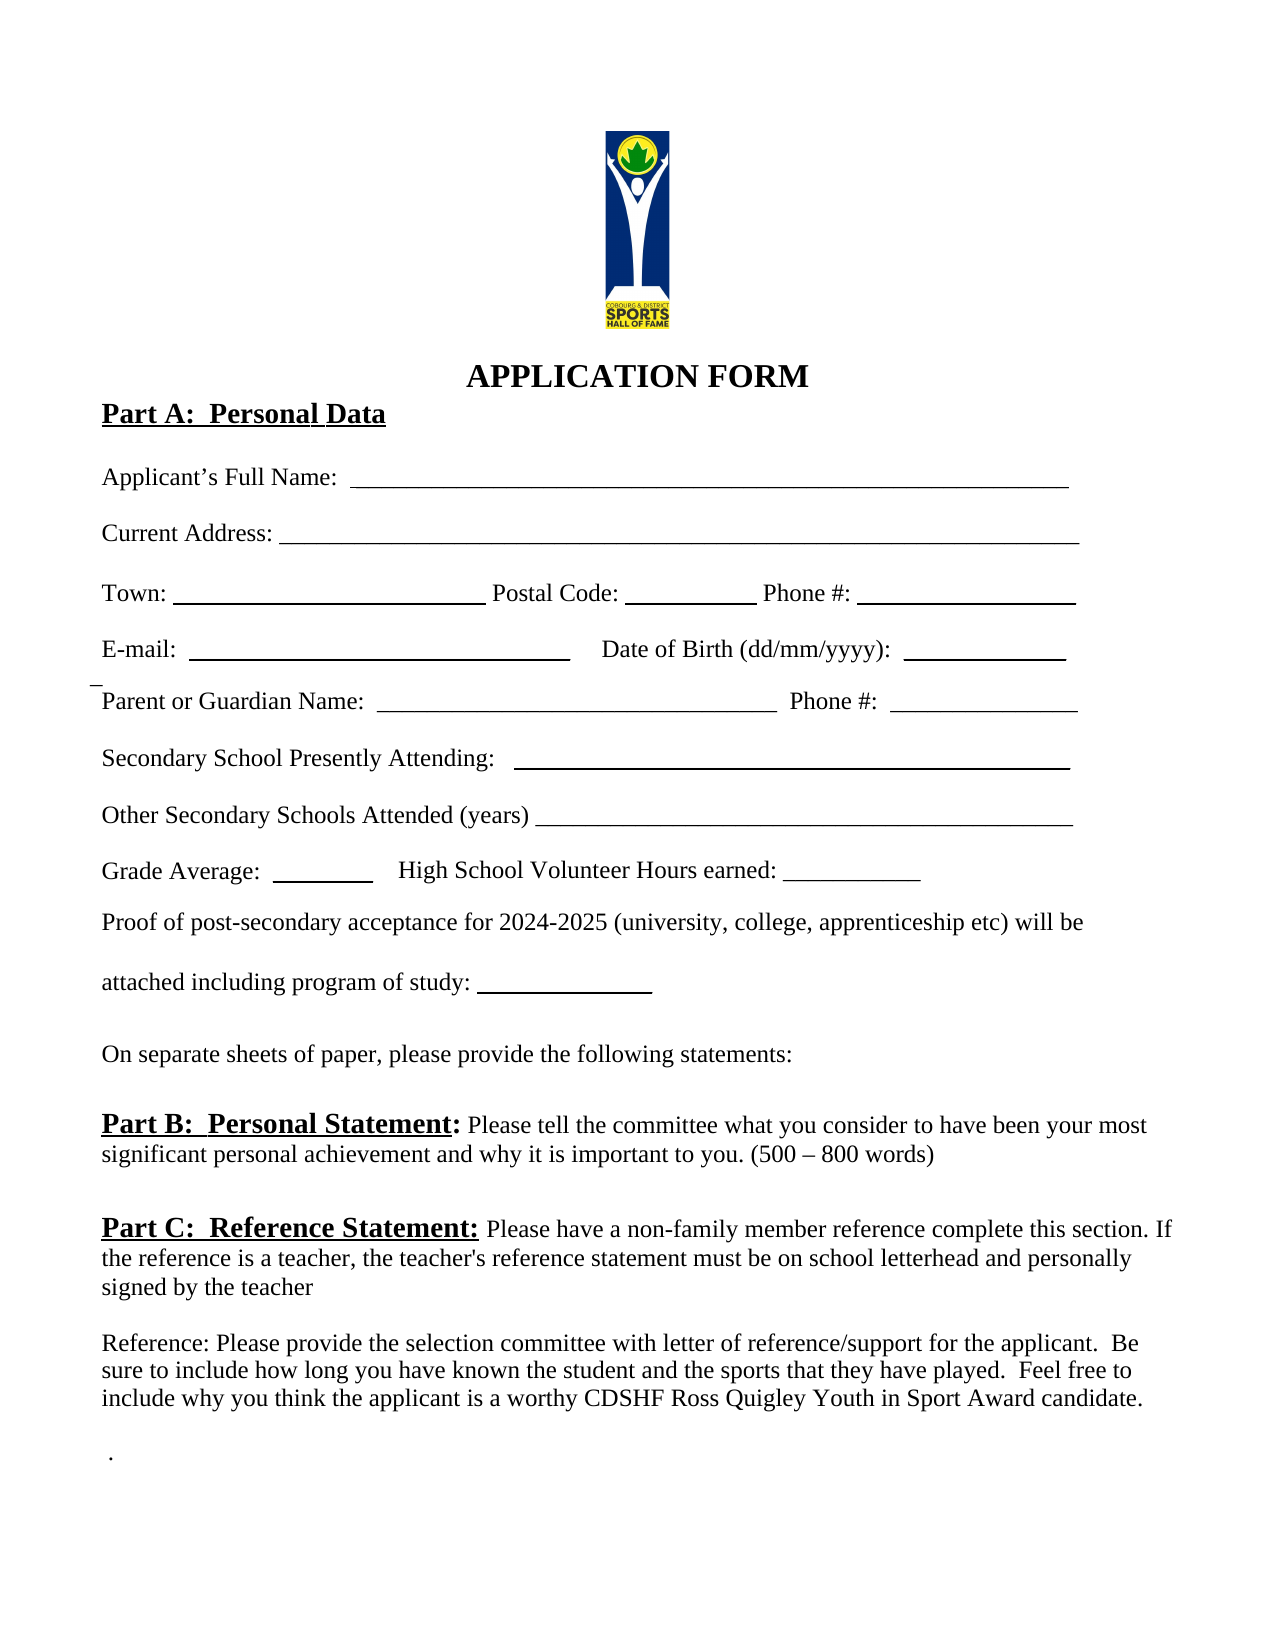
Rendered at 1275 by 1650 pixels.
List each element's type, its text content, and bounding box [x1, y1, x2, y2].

text Applicant’s Full Name: _________________________________________________________ [101, 462, 1185, 489]
text Current Address: ________________________________________________________________ [101, 518, 1185, 546]
text Town: _________________________ Postal Code: __________ Phone #: _________________ [101, 579, 1185, 606]
text Grade Average: ________ High School Volunteer Hours earned: ___________ [101, 857, 1185, 884]
text Other Secondary Schools Attended (years) ___________________________________________ [101, 800, 1185, 827]
text Proof of post-secondary acceptance for 2024-2025 (university, college, apprenticeship etc) will be [101, 908, 1185, 935]
text Part C: Reference Statement: Please have a non-family member reference complete this section. If the reference is a teacher, the teacher's reference statement must be on school letterhead and personally signed by the teacher [101, 1210, 1185, 1301]
text Secondary School Presently Attending: ____________________________________________ [101, 744, 1185, 771]
text Part A: Personal Data [101, 397, 1185, 428]
text E-mail: ______________________________ Date of Birth (dd/mm/yyyy): _____________ [101, 635, 1185, 662]
text APPLICATION FORM [90, 356, 1185, 395]
text Reference: Please provide the selection committee with letter of reference/support for the applicant. Be sure to include how long you have known the student and the sports that they have played. Feel free to include why you think the applicant is a worthy CDSHF Ross Quigley Youth in Sport Award candidate. [101, 1330, 1178, 1411]
text Part B: Personal Statement: Please tell the committee what you consider to have been your most significant personal achievement and why it is important to you. (500 – 800 words) [101, 1110, 1148, 1168]
text On separate sheets of paper, please provide the following statements: [101, 1039, 1185, 1068]
text _ [90, 663, 1185, 688]
text attached including program of study: ______________ [101, 968, 1185, 995]
text Parent or Guardian Name: ________________________________ Phone #: _______________ [90, 690, 1185, 715]
text . [101, 1439, 1178, 1466]
